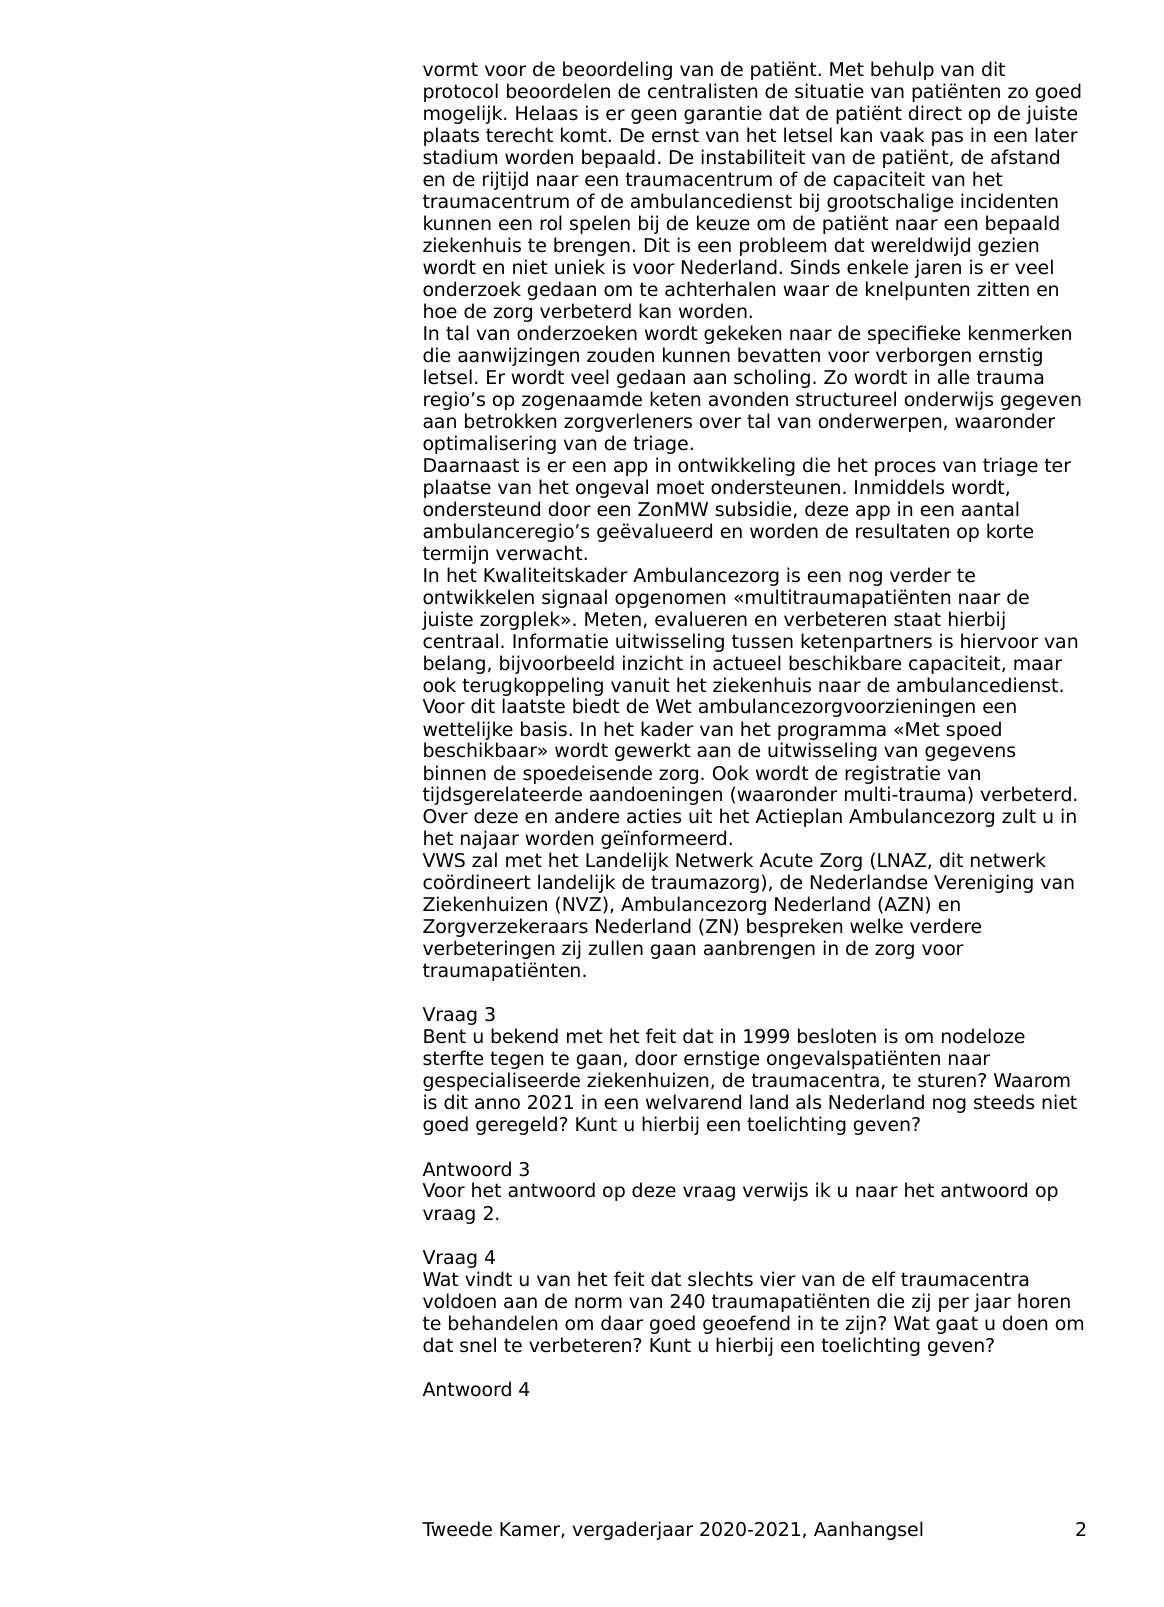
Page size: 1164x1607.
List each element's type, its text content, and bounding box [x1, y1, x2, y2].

text vormt voor de beoordeling van de patiënt. Met behulp van dit protocol beoordelen de centralisten de situatie van patiënten zo goed mogelijk. Helaas is er geen garantie dat de patiënt direct op de juiste plaats terecht komt. De ernst van het letsel kan vaak pas in een later stadium worden bepaald. De instabiliteit van de patiënt, de afstand en de rijtijd naar een traumacentrum of de capaciteit van het traumacentrum of de ambulancedienst bij grootschalige incidenten kunnen een rol spelen bij de keuze om de patiënt naar een bepaald ziekenhuis te brengen. Dit is een probleem dat wereldwijd gezien wordt en niet uniek is voor Nederland. Sinds enkele jaren is er veel onderzoek gedaan om te achterhalen waar de knelpunten zitten en hoe de zorg verbeterd kan worden. [422, 59, 1087, 323]
text Bent u bekend met het feit dat in 1999 besloten is om nodeloze sterfte tegen te gaan, door ernstige ongevalspatiënten naar gespecialiseerde ziekenhuizen, de traumacentra, te sturen? Waarom is dit anno 2021 in een welvarend land als Nederland nog steeds niet goed geregeld? Kunt u hierbij een toelichting geven? [422, 1026, 1087, 1136]
text Wat vindt u van het feit dat slechts vier van de elf traumacentra voldoen aan de norm van 240 traumapatiënten die zij per jaar horen te behandelen om daar goed geoefend in te zijn? Wat gaat u doen om dat snel te verbeteren? Kunt u hierbij een toelichting geven? [422, 1268, 1087, 1356]
text Vraag 4 [422, 1247, 1087, 1268]
text In tal van onderzoeken wordt gekeken naar de specifieke kenmerken die aanwijzingen zouden kunnen bevatten voor verborgen ernstig letsel. Er wordt veel gedaan aan scholing. Zo wordt in alle trauma regio’s op zogenaamde keten avonden structureel onderwijs gegeven aan betrokken zorgverleners over tal van onderwerpen, waaronder optimalisering van de triage. [422, 323, 1087, 455]
text Voor het antwoord op deze vraag verwijs ik u naar het antwoord op vraag 2. [422, 1180, 1087, 1224]
text Vraag 3 [422, 1004, 1087, 1026]
text Antwoord 3 [422, 1158, 1087, 1180]
text Antwoord 4 [422, 1379, 1087, 1401]
text VWS zal met het Landelijk Netwerk Acute Zorg (LNAZ, dit netwerk coördineert landelijk de traumazorg), de Nederlandse Vereniging van Ziekenhuizen (NVZ), Ambulancezorg Nederland (AZN) en Zorgverzekeraars Nederland (ZN) bespreken welke verdere verbeteringen zij zullen gaan aanbrengen in de zorg voor traumapatiënten. [422, 850, 1087, 982]
text Daarnaast is er een app in ontwikkeling die het proces van triage ter plaatse van het ongeval moet ondersteunen. Inmiddels wordt, ondersteund door een ZonMW subsidie, deze app in een aantal ambulanceregio’s geëvalueerd en worden de resultaten op korte termijn verwacht. [422, 455, 1087, 564]
text In het Kwaliteitskader Ambulancezorg is een nog verder te ontwikkelen signaal opgenomen «multitraumapatiënten naar de juiste zorgplek». Meten, evalueren en verbeteren staat hierbij centraal. Informatie uitwisseling tussen ketenpartners is hiervoor van belang, bijvoorbeeld inzicht in actueel beschikbare capaciteit, maar ook terugkoppeling vanuit het ziekenhuis naar de ambulancedienst. Voor dit laatste biedt de Wet ambulancezorgvoorzieningen een wettelijke basis. In het kader van het programma «Met spoed beschikbaar» wordt gewerkt aan de uitwisseling van gegevens binnen de spoedeisende zorg. Ook wordt de registratie van tijdsgerelateerde aandoeningen (waaronder multi-trauma) verbeterd. Over deze en andere acties uit het Actieplan Ambulancezorg zult u in het najaar worden geïnformeerd. [422, 564, 1087, 850]
